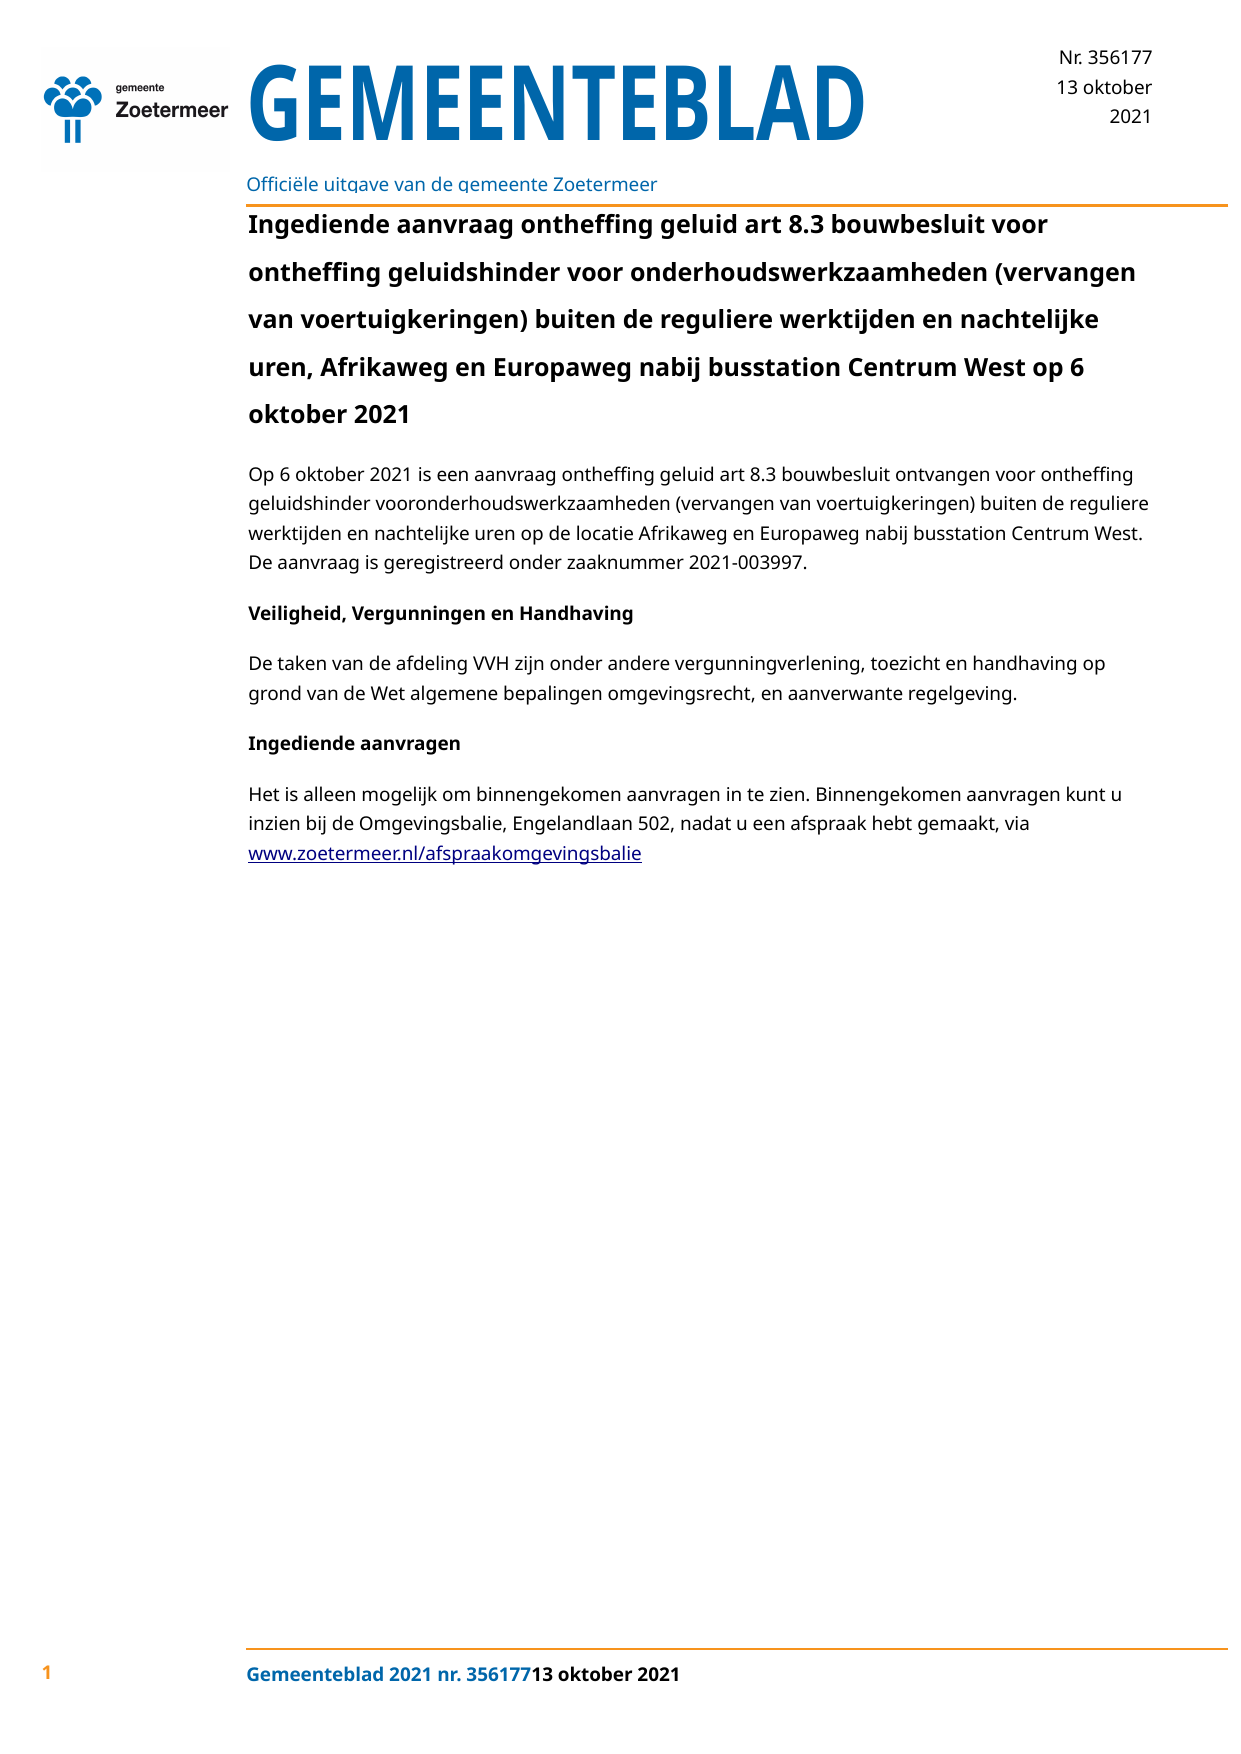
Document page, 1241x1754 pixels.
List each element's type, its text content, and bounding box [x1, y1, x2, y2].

picture [41, 47, 231, 172]
text Het is alleen mogelijk om binnengekomen aanvragen in te zien. Binnengekomen aanvragen kunt u inzien bij de Omgevingsbalie, Engelandlaan 502, nadat u een afspraak hebt gemaakt, via www.zoetermeer.nl/afspraakomgevingsbalie [248, 781, 1152, 866]
text Veiligheid, Vergunningen en Handhaving [248, 600, 1152, 626]
text De taken van de afdeling VVH zijn onder andere vergunningverlening, toezicht en handhaving op grond van de Wet algemene bepalingen omgevingsrecht, en aanverwante regelgeving. [248, 650, 1152, 706]
text Ingediende aanvragen [248, 730, 1152, 756]
text Ingediende aanvraag ontheffing geluid art 8.3 bouwbesluit voor ontheffing geluidshinder voor onderhoudswerkzaamheden (vervangen van voertuigkeringen) buiten de reguliere werktijden en nachtelijke uren, Afrikaweg en Europaweg nabij busstation Centrum West op 6 oktober 2021 [248, 207, 1152, 431]
text Op 6 oktober 2021 is een aanvraag ontheffing geluid art 8.3 bouwbesluit ontvangen voor ontheffing geluidshinder vooronderhoudswerkzaamheden (vervangen van voertuigkeringen) buiten de reguliere werktijden en nachtelijke uren op de locatie Afrikaweg en Europaweg nabij busstation Centrum West. De aanvraag is geregistreerd onder zaaknummer 2021-003997. [248, 461, 1152, 575]
